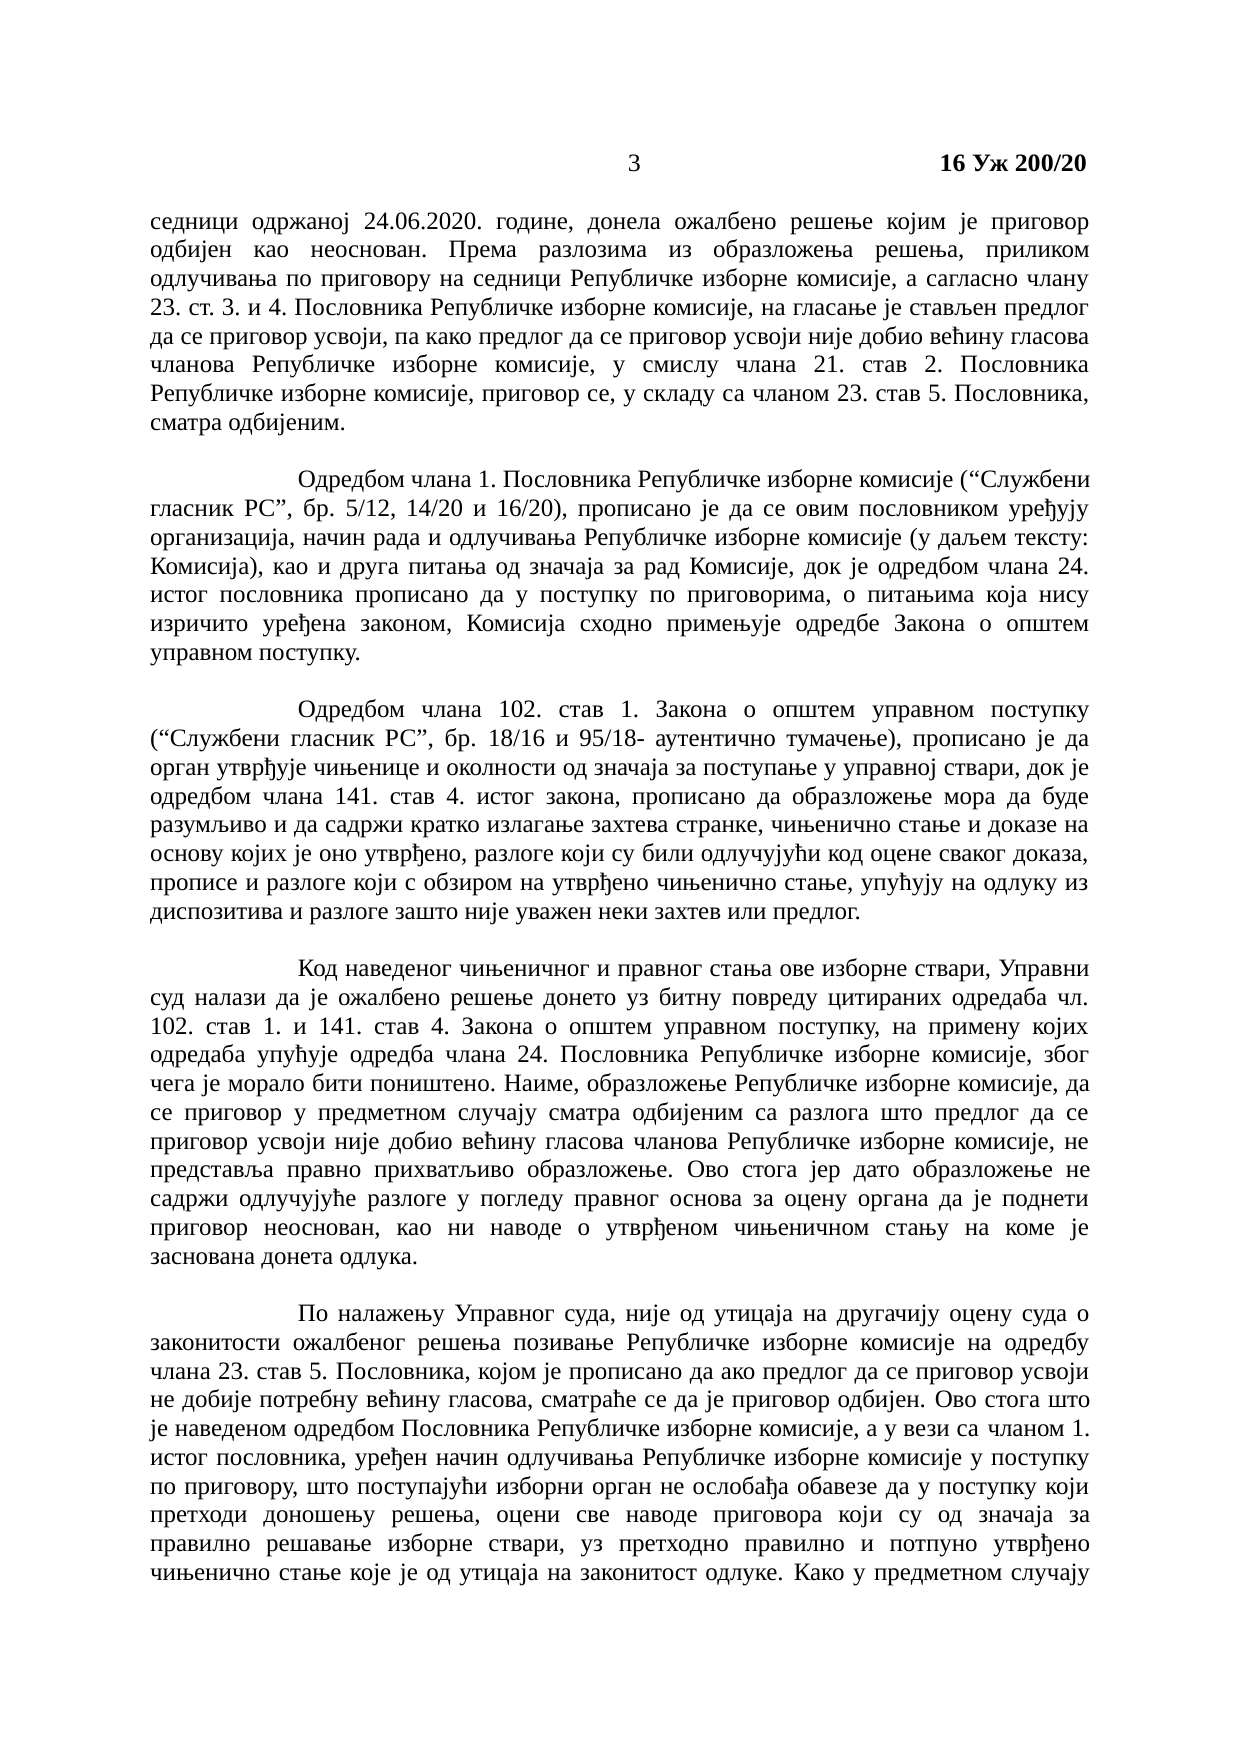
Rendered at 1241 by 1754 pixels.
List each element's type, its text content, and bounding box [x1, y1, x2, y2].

text Одредбом члана 102. став 1. Закона о општем управном поступку (“Службени гласник РС”, бр. 18/16 и 95/18- аутентично тумачење), прописано је да орган утврђује чињенице и околности од значаја за поступање у управној ствари, док је одредбом члана 141. став 4. истог закона, прописано да образложење мора да буде разумљиво и да садржи кратко излагање захтева странке, чињенично стање и доказе на основу којих је оно утврђено, разлоге који су били одлучујући код оцене сваког доказа, прописе и разлоге који с обзиром на утврђено чињенично стање, упућују на одлуку из диспозитива и разлоге зашто није уважен неки захтев или предлог. [150, 694, 1090, 924]
text По налажењу Управног суда, није од утицаја на другачију оцену суда о законитости ожалбеног решења позивање Републичке изборне комисије на одредбу члана 23. став 5. Пословника, којом је прописано да ако предлог да се приговор усвоји не добије потребну већину гласова, сматраће се да је приговор одбијен. Ово стога што је наведеном одредбом Пословника Републичке изборне комисије, а у вези са чланом 1. истог пословника, уређен начин одлучивања Републичке изборне комисије у поступку по приговору, што поступајући изборни орган не ослобађа обавезе да у поступку који претходи доношењу решења, оцени све наводе приговора који су од значаја за правилно решавање изборне ствари, уз претходно правилно и потпуно утврђено чињенично стање које је од утицаја на законитост одлуке. Како у предметном случају [150, 1298, 1090, 1586]
text седници одржаној 24.06.2020. године, донела ожалбено решење којим је приговор одбијен као неоснован. Према разлозима из образложења решења, приликом одлучивања по приговору на седници Републичке изборне комисије, а сагласно члану 23. ст. 3. и 4. Пословника Републичке изборне комисије, на гласање је стављен предлог да се приговор усвоји, па како предлог да се приговор усвоји није добио већину гласова чланова Републичке изборне комисије, у смислу члана 21. став 2. Пословника Републичке изборне комисије, приговор се, у складу са чланом 23. став 5. Пословника, сматра одбијеним. [150, 206, 1090, 436]
text Одредбом члана 1. Пословника Републичке изборне комисије (“Службени гласник РС”, бр. 5/12, 14/20 и 16/20), прописано је да се овим пословником уређују организација, начин рада и одлучивања Републичке изборне комисије (у даљем тексту: Комисија), као и друга питања од значаја за рад Комисије, док је одредбом члана 24. истог пословника прописано да у поступку по приговорима, о питањима која нису изричито уређена законом, Комисија сходно примењује одредбе Закона о општем управном поступку. [150, 464, 1090, 666]
text Код наведеног чињеничног и правног стања ове изборне ствари, Управни суд налази да је ожалбено решење донето уз битну повреду цитираних одредаба чл. 102. став 1. и 141. став 4. Закона о општем управном поступку, на примену којих одредаба упућује одредба члана 24. Пословника Републичке изборне комисије, због чега је морало бити поништено. Наиме, образложење Републичке изборне комисије, да се приговор у предметном случају сматра одбијеним са разлога што предлог да се приговор усвоји није добио већину гласова чланова Републичке изборне комисије, не представља правно прихватљиво образложење. Ово стога јер дато образложење не садржи одлучујуће разлоге у погледу правног основа за оцену органа да је поднети приговор неоснован, као ни наводе о утврђеном чињеничном стању на коме је заснована донета одлука. [150, 953, 1090, 1269]
